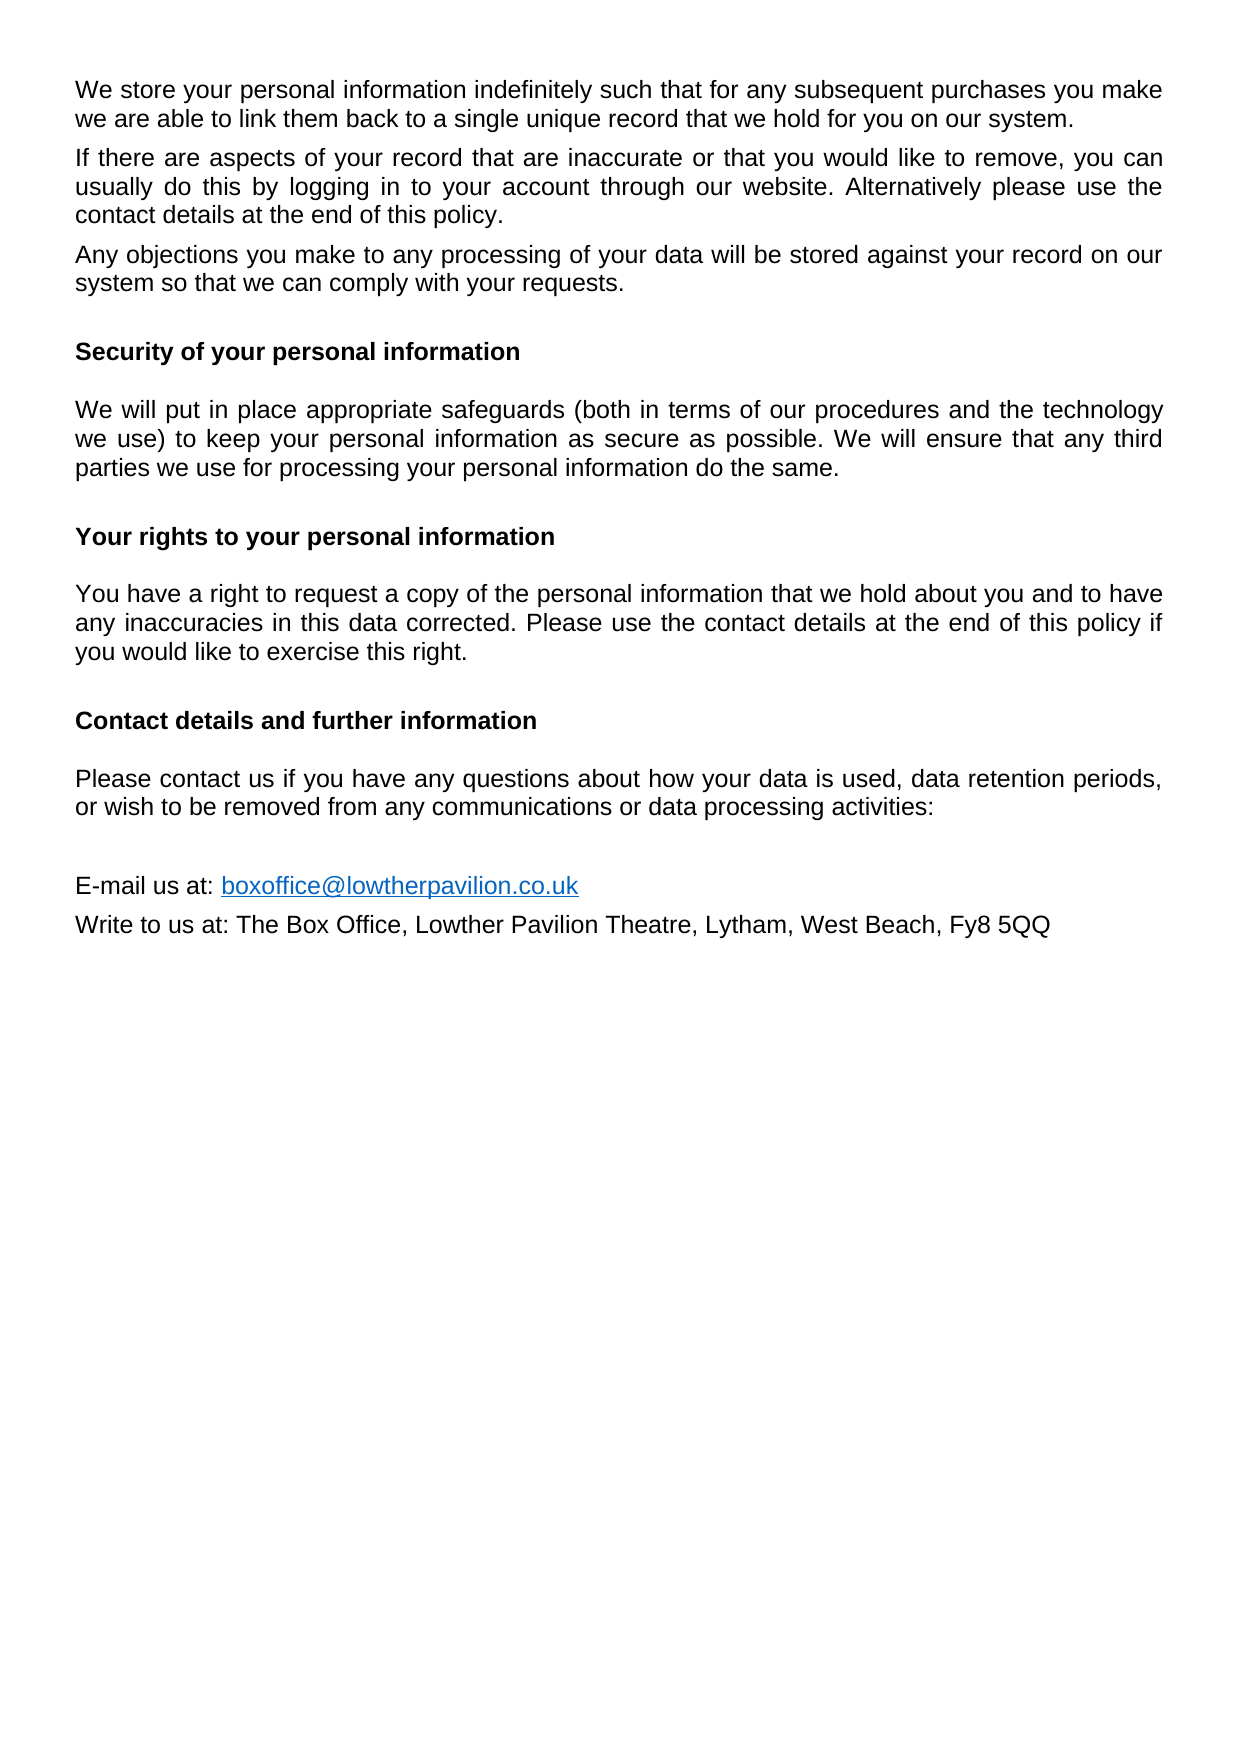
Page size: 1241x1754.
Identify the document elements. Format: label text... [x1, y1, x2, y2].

text Security of your personal information [75, 337, 1165, 366]
text We will put in place appropriate safeguards (both in terms of our procedures and the technology we use) to keep your personal information as secure as possible. We will ensure that any third parties we use for processing your personal information do the same. [75, 395, 1165, 481]
text You have a right to request a copy of the personal information that we hold about you and to have any inaccuracies in this data corrected. Please use the contact details at the end of this policy if you would like to exercise this right. [75, 579, 1165, 666]
text E-mail us at: boxoffice@lowtherpavilion.co.uk [75, 871, 1165, 899]
text Write to us at: The Box Office, Lowther Pavilion Theatre, Lytham, West Beach, Fy8 5QQ [75, 910, 1165, 939]
text Please contact us if you have any questions about how your data is used, data retention periods, or wish to be removed from any communications or data processing activities: [75, 764, 1165, 821]
text Any objections you make to any processing of your data will be stored against your record on our system so that we can comply with your requests. [75, 239, 1165, 297]
text If there are aspects of your record that are inaccurate or that you would like to remove, you can usually do this by logging in to your account through our website. Alternatively please use the contact details at the end of this policy. [75, 143, 1165, 229]
text We store your personal information indefinitely such that for any subsequent purchases you make we are able to link them back to a single unique record that we hold for you on our system. [75, 75, 1165, 132]
text Contact details and further information [75, 705, 1165, 734]
text Your rights to your personal information [75, 521, 1165, 550]
